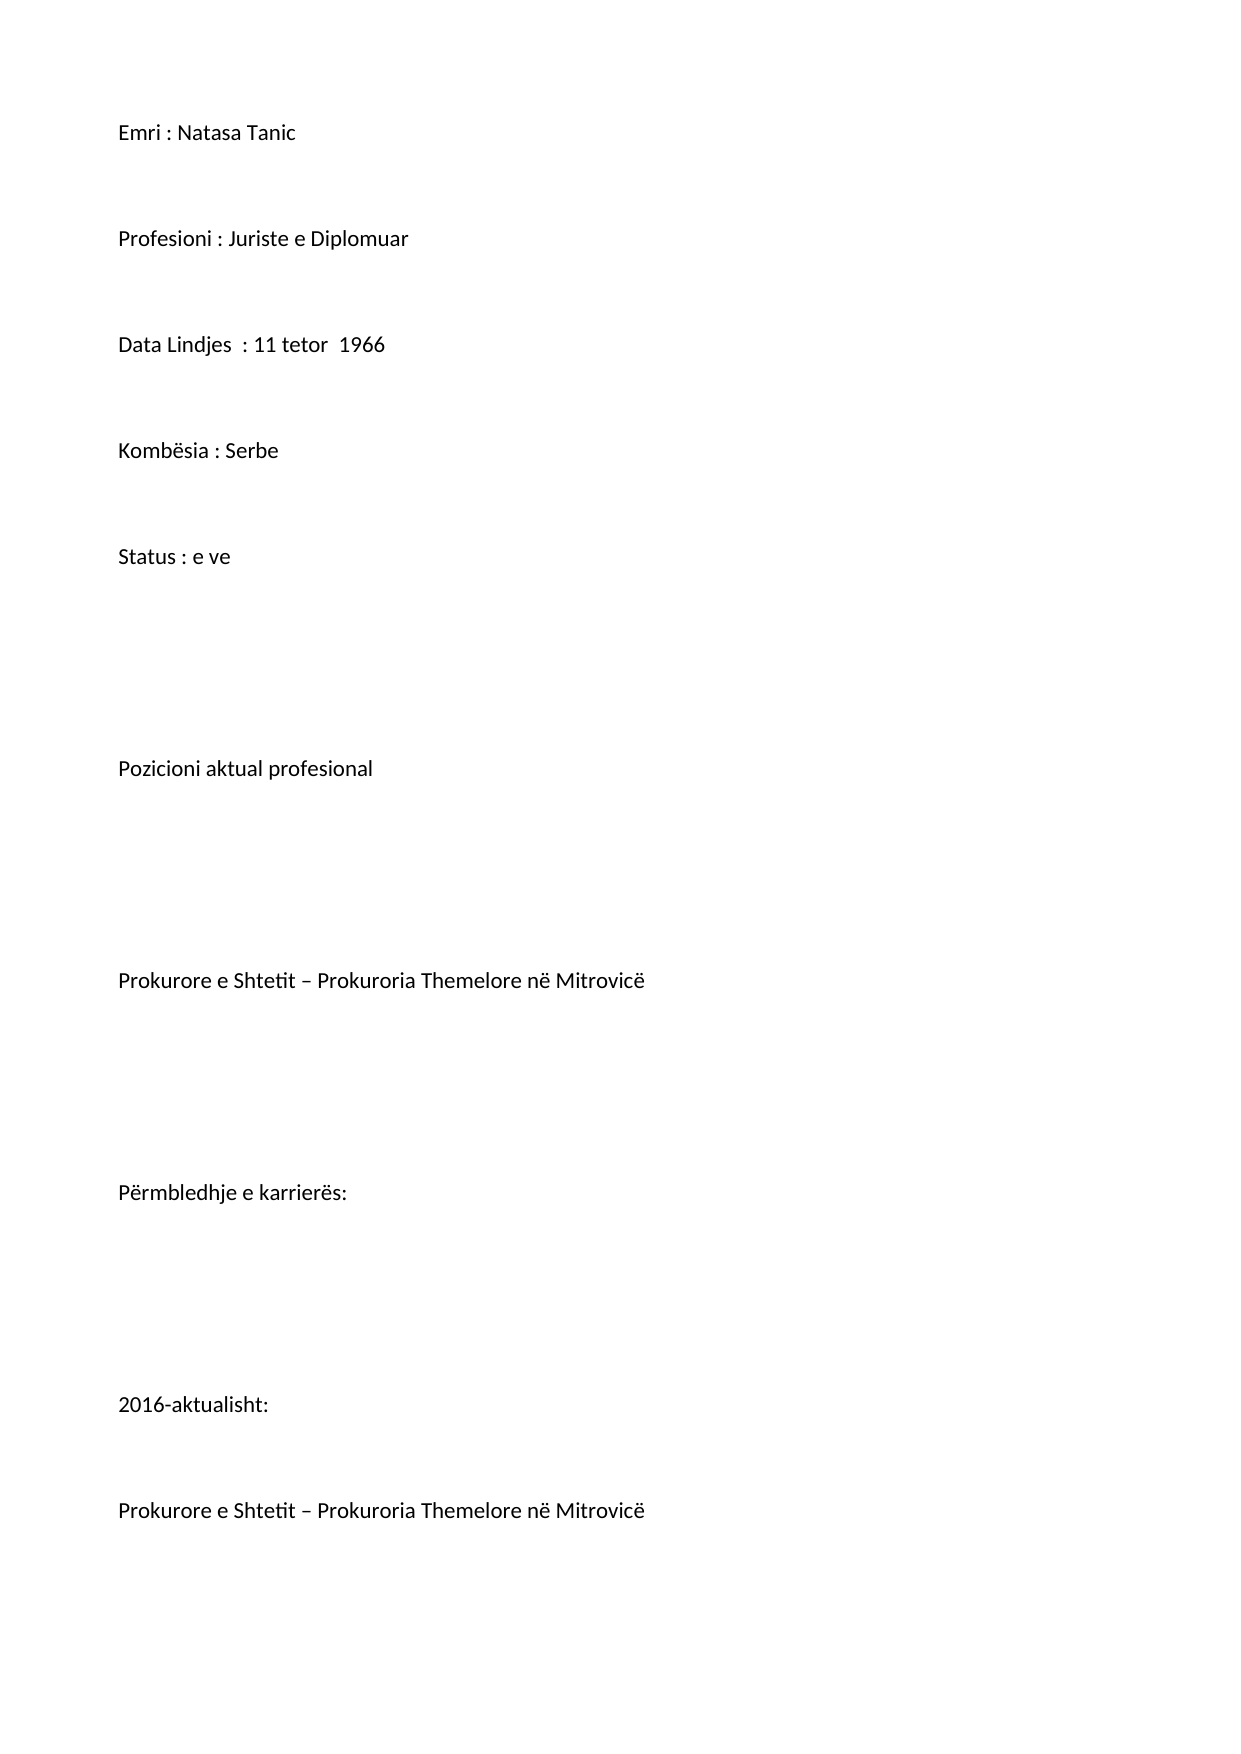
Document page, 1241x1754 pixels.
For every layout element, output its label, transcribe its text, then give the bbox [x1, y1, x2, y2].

text Data Lindjes : 11 tetor 1966 [118, 330, 1122, 358]
text Status : e ve [118, 542, 1122, 570]
text Kombësia : Serbe [118, 436, 1122, 464]
text 2016-aktualisht: [118, 1391, 1122, 1419]
text Emri : Natasa Tanic [118, 118, 1122, 146]
text Prokurore e Shtetit – Prokuroria Themelore në Mitrovicë [118, 1497, 1122, 1525]
text Profesioni : Juriste e Diplomuar [118, 224, 1122, 252]
text Pozicioni aktual profesional [118, 754, 1122, 782]
text Prokurore e Shtetit – Prokuroria Themelore në Mitrovicë [118, 966, 1122, 994]
text Përmbledhje e karrierës: [118, 1178, 1122, 1207]
